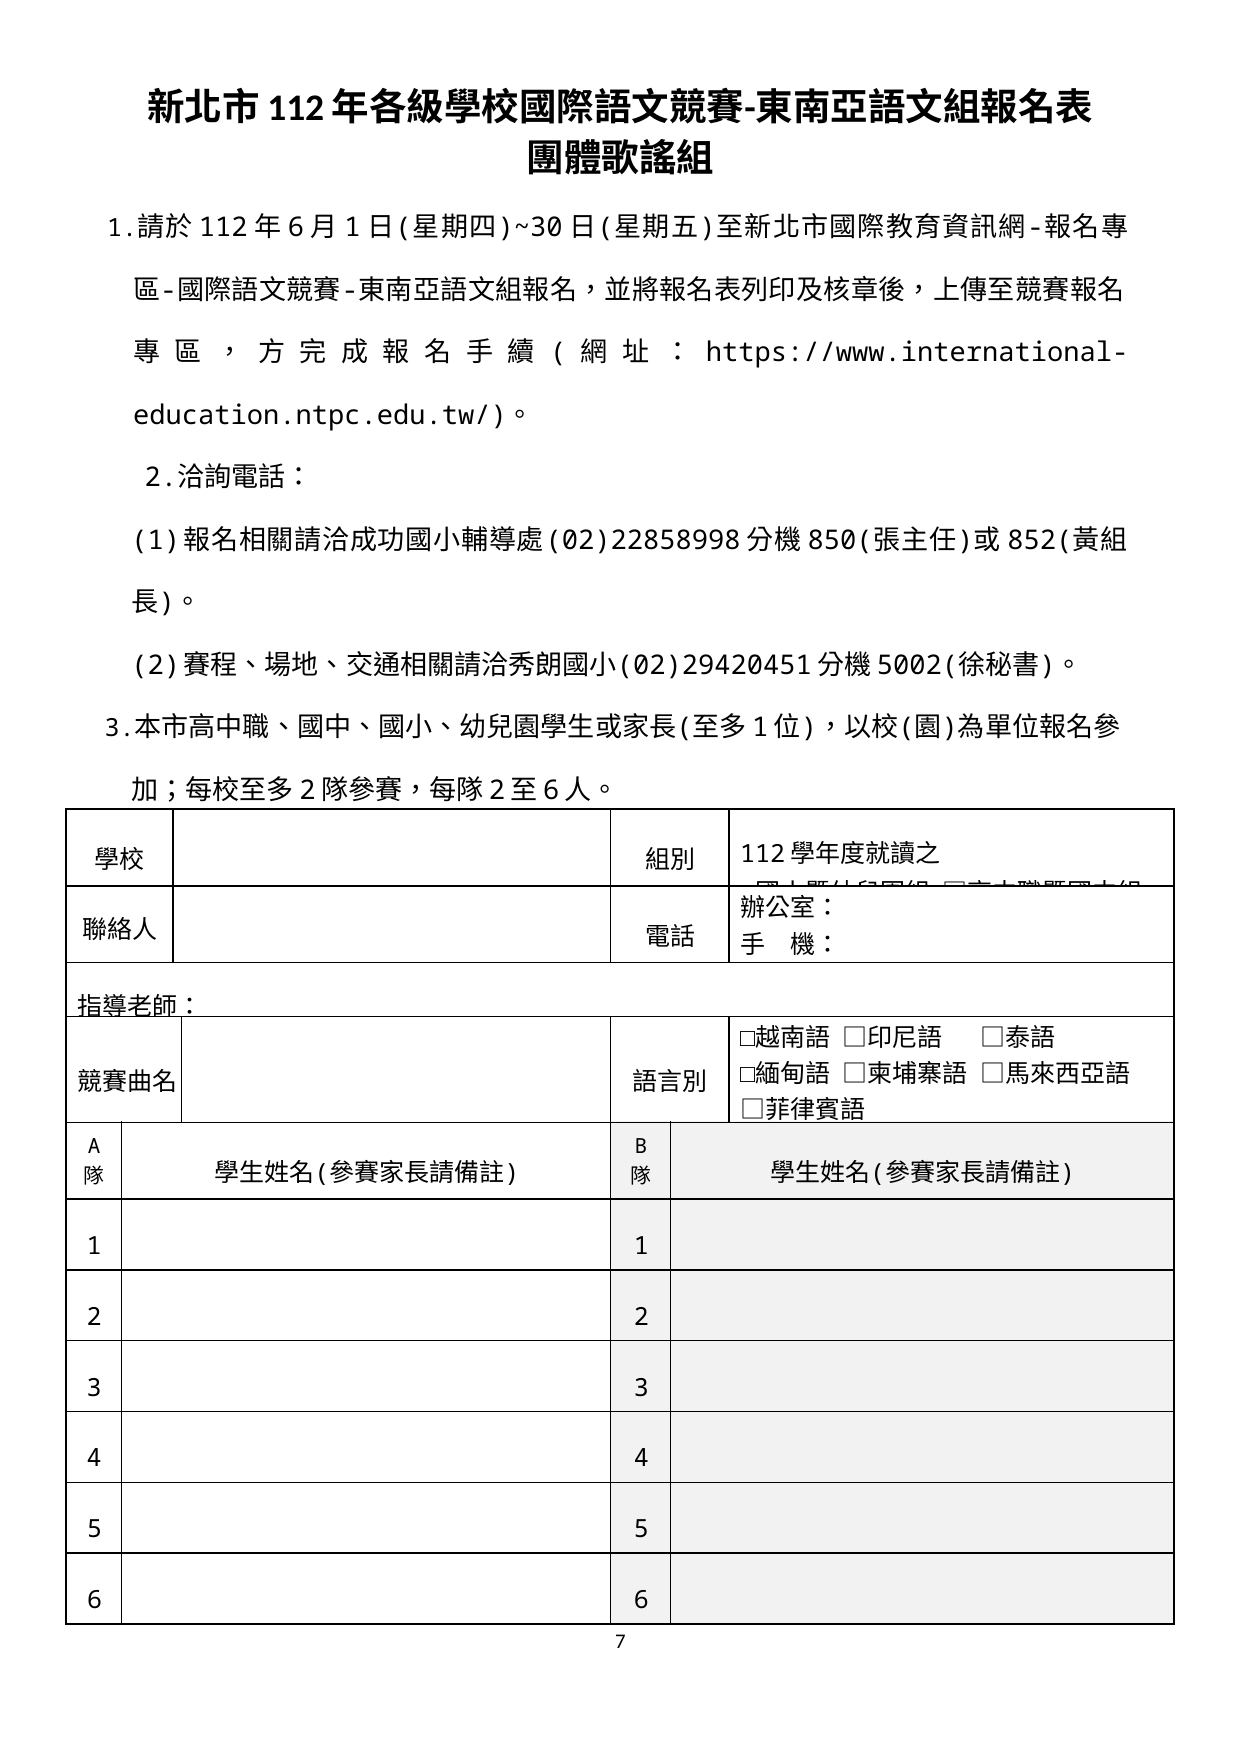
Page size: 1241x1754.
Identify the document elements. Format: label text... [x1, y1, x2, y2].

list 本市高中職、國中、國小、幼兒園學生或家長(至多1位)，以校(園)為單位報名參加；每校至多2隊參賽，每隊2至6人。 [104, 683, 1128, 808]
table_header 112學年度就讀之 □國小暨幼兒園組 □高中職暨國中組 [730, 810, 1173, 885]
table_cell 3 [67, 1341, 121, 1411]
table_cell 4 [611, 1412, 670, 1481]
table_header 學校 [67, 810, 172, 885]
table_cell [122, 1200, 610, 1269]
list 請於112年6月1日(星期四)~30日(星期五)至新北市國際教育資訊網-報名專區-國際語文競賽-東南亞語文組報名，並將報名表列印及核章後，上傳至競賽報名專區，方完成報名手續(網址：https://www.international-education.ntpc.edu.tw/)。 [107, 183, 1128, 433]
table_cell 1 [611, 1200, 670, 1269]
table_cell [671, 1412, 1173, 1481]
table_cell 學生姓名(參賽家長請備註) [122, 1123, 610, 1198]
table_header [174, 810, 610, 885]
table_cell 6 [611, 1554, 670, 1623]
table_cell A隊 [67, 1123, 121, 1198]
table_header 組別 [611, 810, 728, 885]
table_cell [122, 1483, 610, 1552]
table_cell [174, 887, 610, 962]
table_cell [122, 1271, 610, 1340]
table_cell 2 [611, 1271, 670, 1340]
table_cell [122, 1412, 610, 1481]
table_cell B 隊 [611, 1123, 670, 1198]
table_cell [122, 1554, 610, 1623]
table_cell [671, 1200, 1173, 1269]
table_cell [122, 1341, 610, 1411]
table_cell 6 [67, 1554, 121, 1623]
table_cell 2 [67, 1271, 121, 1340]
text (2) 賽程、場地、交通相關請洽秀朗國小(02)29420451分機5002(徐秘書)。 [131, 621, 1128, 683]
table_cell 指導老師： [67, 963, 1173, 1016]
table_cell 競賽曲名 [67, 1017, 181, 1121]
table_cell 4 [67, 1412, 121, 1481]
text 新北市112年各級學校國際語文競賽-東南亞語文組報名表 [112, 62, 1128, 125]
table_cell 辦公室： 手 機： [730, 887, 1173, 962]
table_cell 5 [611, 1483, 670, 1552]
table_cell 聯絡人 姓名 [67, 887, 172, 962]
table_cell 3 [611, 1341, 670, 1411]
table_cell 1 [67, 1200, 121, 1269]
table_cell □越南語 □印尼語 □泰語 □緬甸語 □柬埔寨語 □馬來西亞語 □菲律賓語 [730, 1017, 1173, 1121]
table_cell [671, 1271, 1173, 1340]
table_cell [671, 1554, 1173, 1623]
table_cell 學生姓名(參賽家長請備註) [671, 1123, 1173, 1198]
table_cell 5 [67, 1483, 121, 1552]
table_cell [671, 1483, 1173, 1552]
table_cell 語言別 [611, 1017, 728, 1121]
text 團體歌謠組 [112, 125, 1128, 183]
text (1) 報名相關請洽成功國小輔導處(02)22858998分機850(張主任)或852(黃組長)。 [131, 496, 1128, 621]
table_cell 電話 [611, 887, 728, 962]
table_cell [182, 1017, 610, 1121]
list 洽詢電話： [144, 433, 1128, 496]
table_cell [671, 1341, 1173, 1411]
